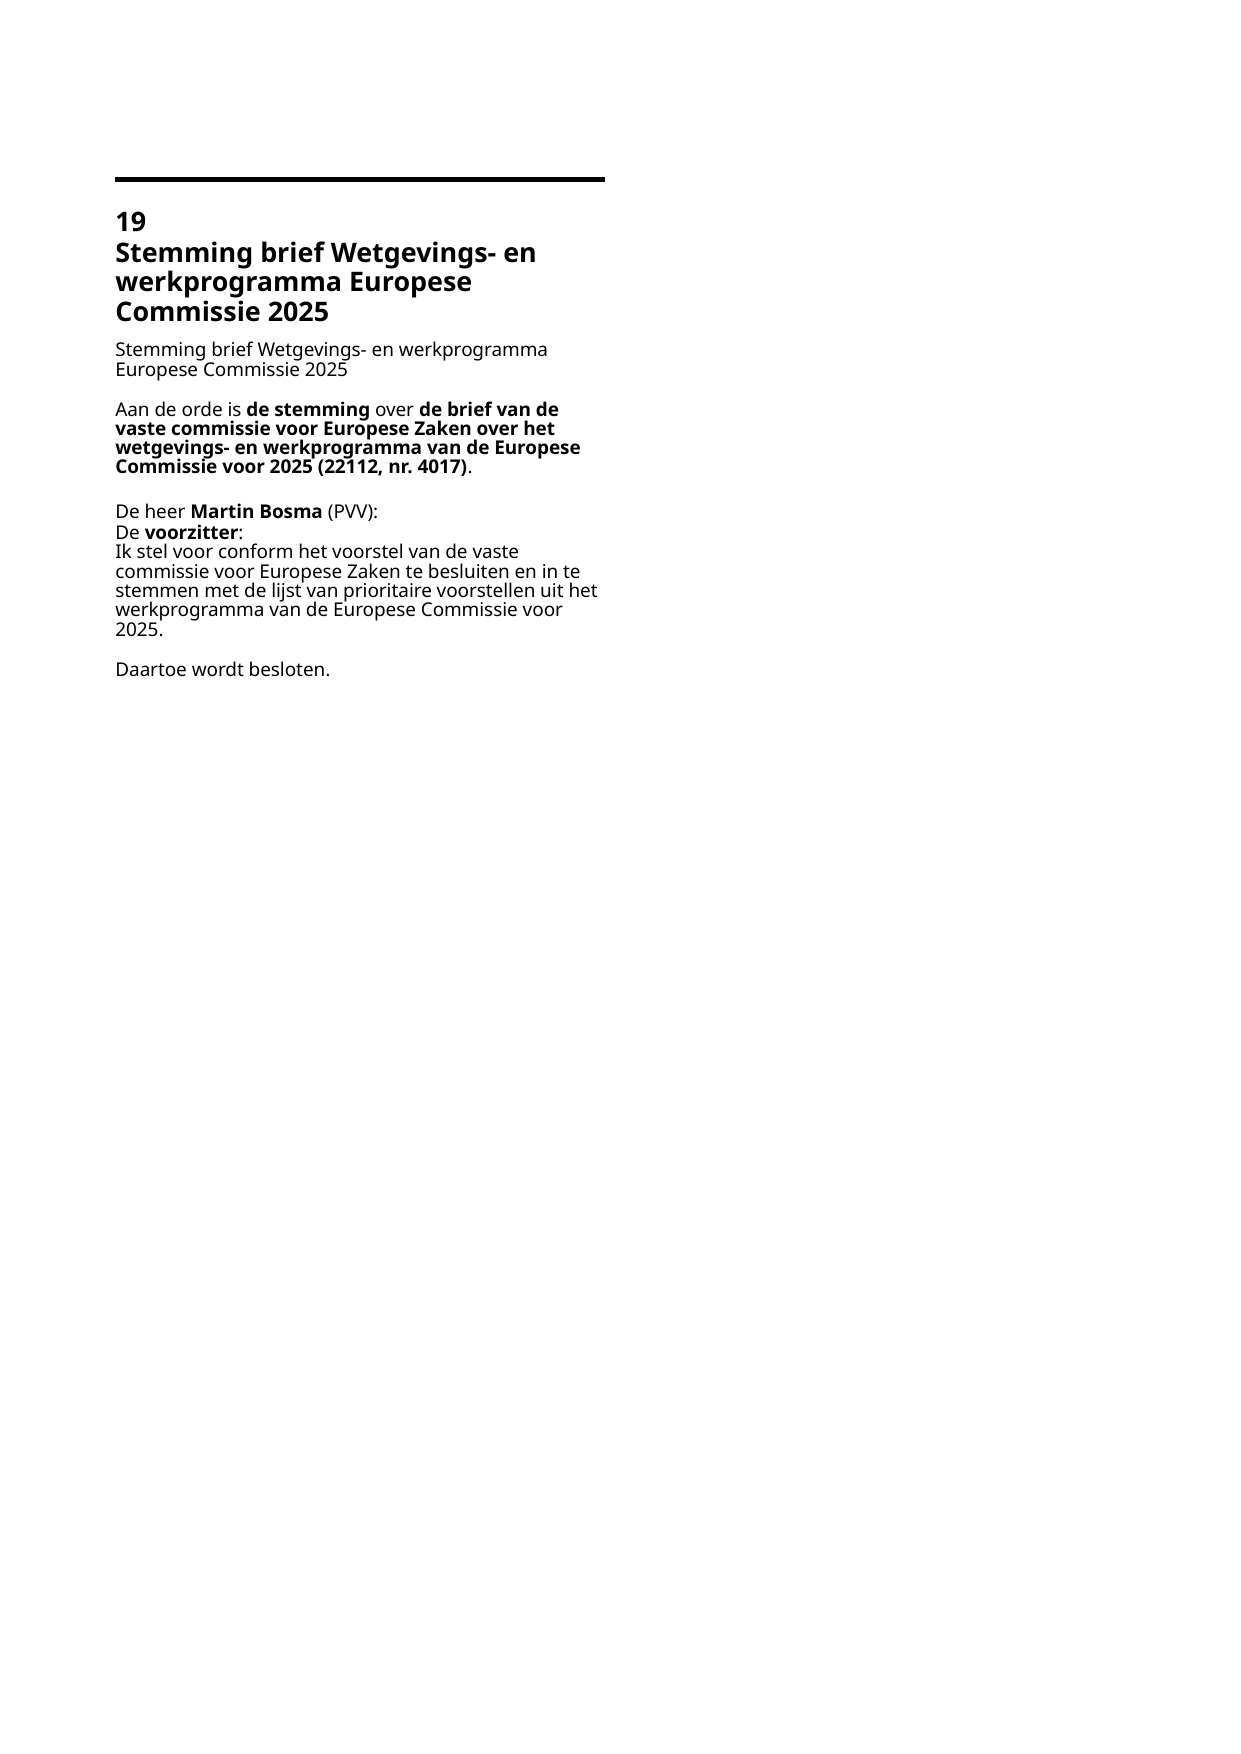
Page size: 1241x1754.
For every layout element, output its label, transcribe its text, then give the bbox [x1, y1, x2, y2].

text Stemming brief Wetgevings- en werkprogramma Europese Commissie 2025 [115, 341, 605, 380]
text De heer Martin Bosma (PVV): [115, 498, 605, 524]
text Ik stel voor conform het voorstel van de vaste commissie voor Europese Zaken te besluiten en in te stemmen met de lijst van prioritaire voorstellen uit het werkprogramma van de Europese Commissie voor 2025. [115, 543, 605, 640]
text De voorzitter: [115, 524, 605, 543]
text 19 [115, 203, 605, 239]
text Aan de orde is de stemming over de brief van de vaste commissie voor Europese Zaken over het wetgevings- en werkprogramma van de Europese Commissie voor 2025 (22112, nr. 4017). [115, 401, 605, 478]
text Stemming brief Wetgevings- en werkprogramma Europese Commissie 2025 [115, 239, 605, 341]
text Daartoe wordt besloten. [115, 661, 605, 680]
